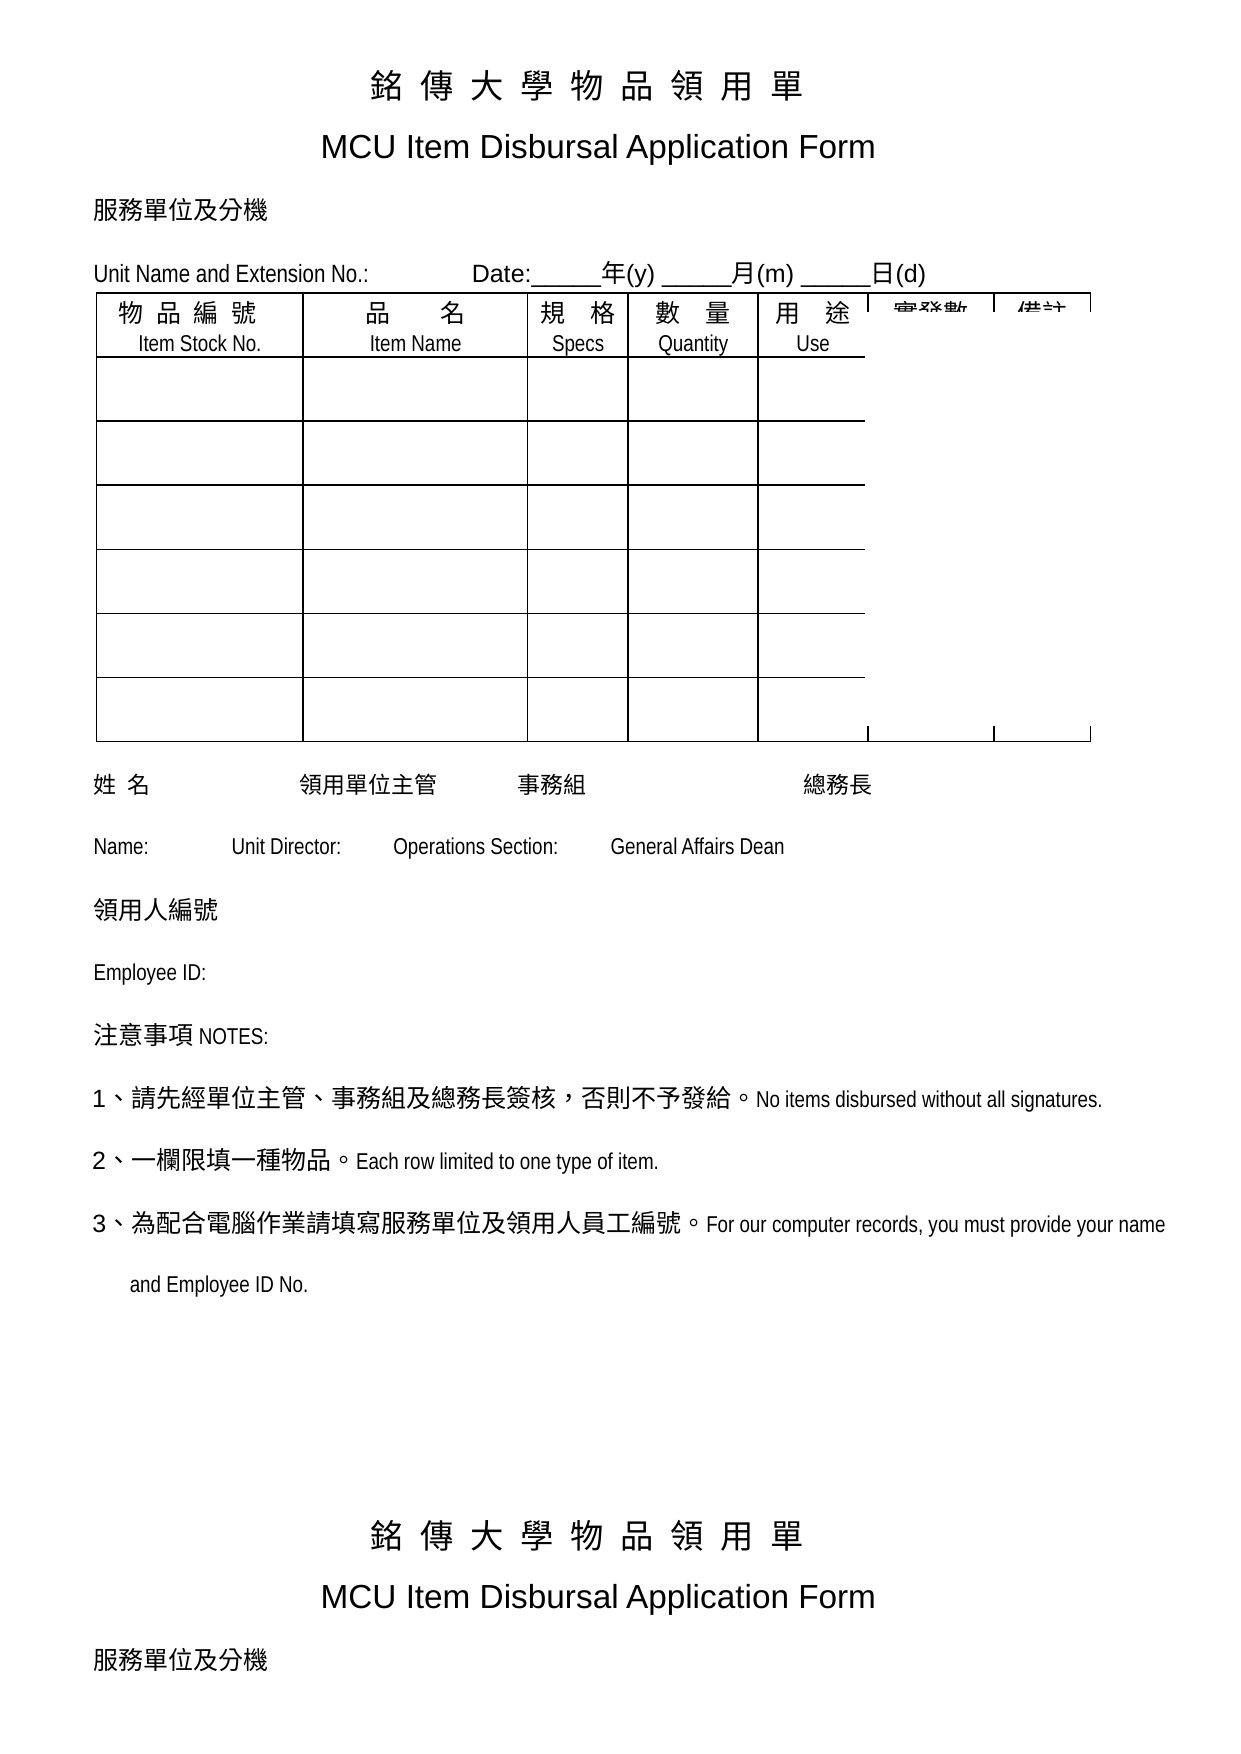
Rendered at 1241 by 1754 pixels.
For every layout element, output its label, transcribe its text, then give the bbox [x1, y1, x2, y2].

table_cell [97, 422, 302, 484]
table_cell [97, 678, 302, 741]
table_cell [528, 358, 627, 420]
table_cell [304, 550, 527, 612]
text 領用人編號 [93, 867, 1199, 930]
text Name: Unit Director: Operations Section: General Affairs Dean [93, 805, 1199, 867]
table_header 數 量 Quantity [629, 294, 757, 356]
table_cell [304, 678, 527, 741]
table_cell [629, 358, 757, 420]
table_cell [629, 550, 757, 612]
text 注意事項NOTES: [93, 992, 1199, 1055]
table_cell [995, 726, 1090, 741]
text 銘 傳 大 學 物 品 領 用 單 [187, 42, 1199, 104]
text Employee ID: [93, 930, 1199, 992]
table_header 品 名 Item Name [304, 294, 527, 356]
text MCU Item Disbursal Application Form [187, 104, 1199, 167]
table_cell [304, 358, 527, 420]
text 3、為配合電腦作業請填寫服務單位及領用人員工編號。For our computer records, you must provide your name and Employee ID No. [92, 1180, 1199, 1305]
table_cell [869, 726, 993, 741]
table_header 規 格 Specs [528, 294, 627, 356]
table_cell [759, 550, 865, 612]
table_cell [304, 422, 527, 484]
table_cell [629, 486, 757, 548]
table_cell [759, 486, 865, 548]
table_cell [629, 422, 757, 484]
table_cell [528, 614, 627, 677]
table_cell [629, 678, 757, 741]
table_header 實發數 No. Disbursed [869, 294, 993, 312]
table_cell [528, 550, 627, 612]
table_cell [629, 614, 757, 677]
text Unit Name and Extension No.: Date:_____年(y) _____月(m) _____日(d) [93, 229, 1053, 292]
table_header 備註 Note [995, 294, 1090, 312]
text 服務單位及分機 [93, 1617, 1053, 1680]
table_cell [759, 678, 867, 741]
table_cell [528, 422, 627, 484]
table_cell [304, 614, 527, 677]
table_cell [528, 486, 627, 548]
table_cell [97, 550, 302, 612]
text 2、一欄限填一種物品。Each row limited to one type of item. [92, 1117, 1199, 1180]
text 服務單位及分機 [93, 167, 1053, 229]
text MCU Item Disbursal Application Form [187, 1555, 1199, 1617]
text 姓 名 領用單位主管 事務組 總務長 [93, 742, 1199, 805]
table_header 物 品 編 號 Item Stock No. [97, 294, 302, 356]
table_cell [97, 358, 302, 420]
table_cell [759, 422, 865, 484]
table_header 用 途 Use [759, 294, 867, 356]
table_cell [304, 486, 527, 548]
table_cell [528, 678, 627, 741]
table_cell [97, 486, 302, 548]
table_cell [759, 358, 865, 420]
text 銘 傳 大 學 物 品 領 用 單 [187, 1492, 1199, 1555]
table_cell [97, 614, 302, 677]
text 1、請先經單位主管、事務組及總務長簽核，否則不予發給。No items disbursed without all signatures. [92, 1055, 1199, 1117]
table_cell [759, 614, 865, 677]
